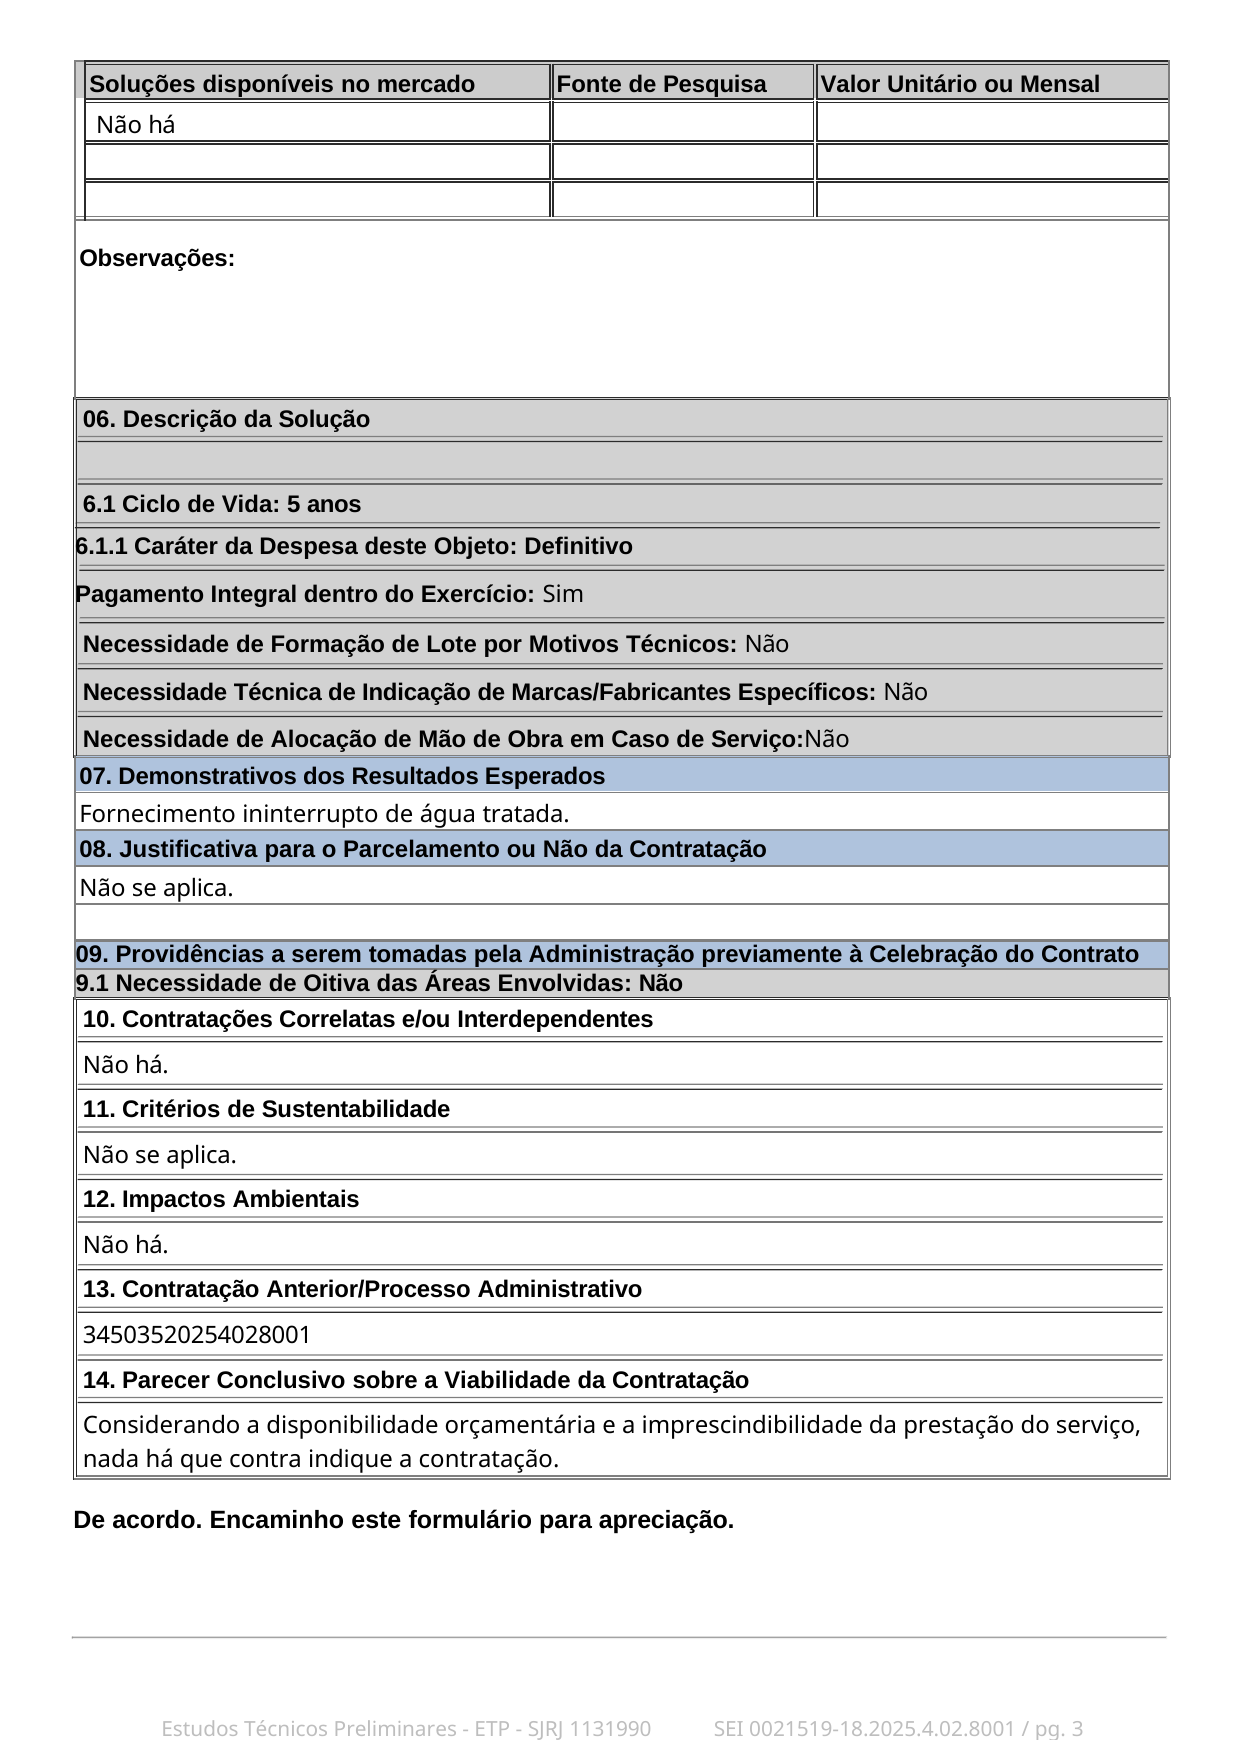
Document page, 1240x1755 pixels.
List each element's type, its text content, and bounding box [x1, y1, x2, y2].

table_cell 07. Demonstrativos dos Resultados Esperados [76, 758, 1168, 791]
table_header Valor Unitário ou Mensal [818, 65, 1168, 98]
table_cell 06. Descrição da Solução Ciclo de Vida: 5 anos Caráter da Despesa deste Objeto: Definitivo Pagamento Integral dentro do Exercício: Sim Necessidade de Formação de Lote por Motivos Técnicos: Não Necessidade Técnica de Indicação de Marcas/Fabricantes Específicos: Não Necessidade de Alocação de Mão de Obra em Caso de Serviço:Não [77, 400, 1167, 755]
table_cell Não se aplica. [76, 867, 1168, 903]
table_cell [76, 140, 84, 178]
table_header Fonte de Pesquisa [554, 65, 813, 98]
table_cell [554, 145, 813, 178]
table_cell 09. Providências a serem tomadas pela Administração previamente à Celebração do Contrato [76, 942, 1168, 968]
text De acordo. Encaminho este formulário para apreciação. [73, 1504, 1181, 1533]
table_cell Contratações Correlatas e/ou Interdependentes Não há. Critérios de Sustentabilidade Não se aplica. Impactos Ambientais Não há. Contratação Anterior/Processo Administrativo 34503520254028001 Parecer Conclusivo sobre a Viabilidade da Contratação Considerando a disponibilidade orçamentária e a imprescindibilidade da prestação do serviço, nada há que contra indique a contratação. [77, 1000, 1167, 1475]
table_cell [818, 183, 1168, 216]
table_cell Observações: [76, 221, 1168, 397]
table_header [76, 62, 84, 98]
table_cell [554, 183, 813, 216]
table_cell 9.1 Necessidade de Oitiva das Áreas Envolvidas: Não [76, 970, 1168, 997]
table_cell [818, 103, 1168, 140]
table_cell [76, 178, 84, 216]
table_cell [86, 183, 549, 216]
table_cell Fornecimento ininterrupto de água tratada. [76, 793, 1168, 829]
table_cell [76, 905, 1168, 939]
table_cell 08. Justificativa para o Parcelamento ou Não da Contratação [76, 831, 1168, 865]
table_cell [86, 145, 549, 178]
table_cell [554, 103, 813, 140]
table_cell [76, 98, 84, 140]
table_header Soluções disponíveis no mercado [86, 65, 549, 98]
table_cell [818, 145, 1168, 178]
table_cell Não há [86, 103, 549, 140]
